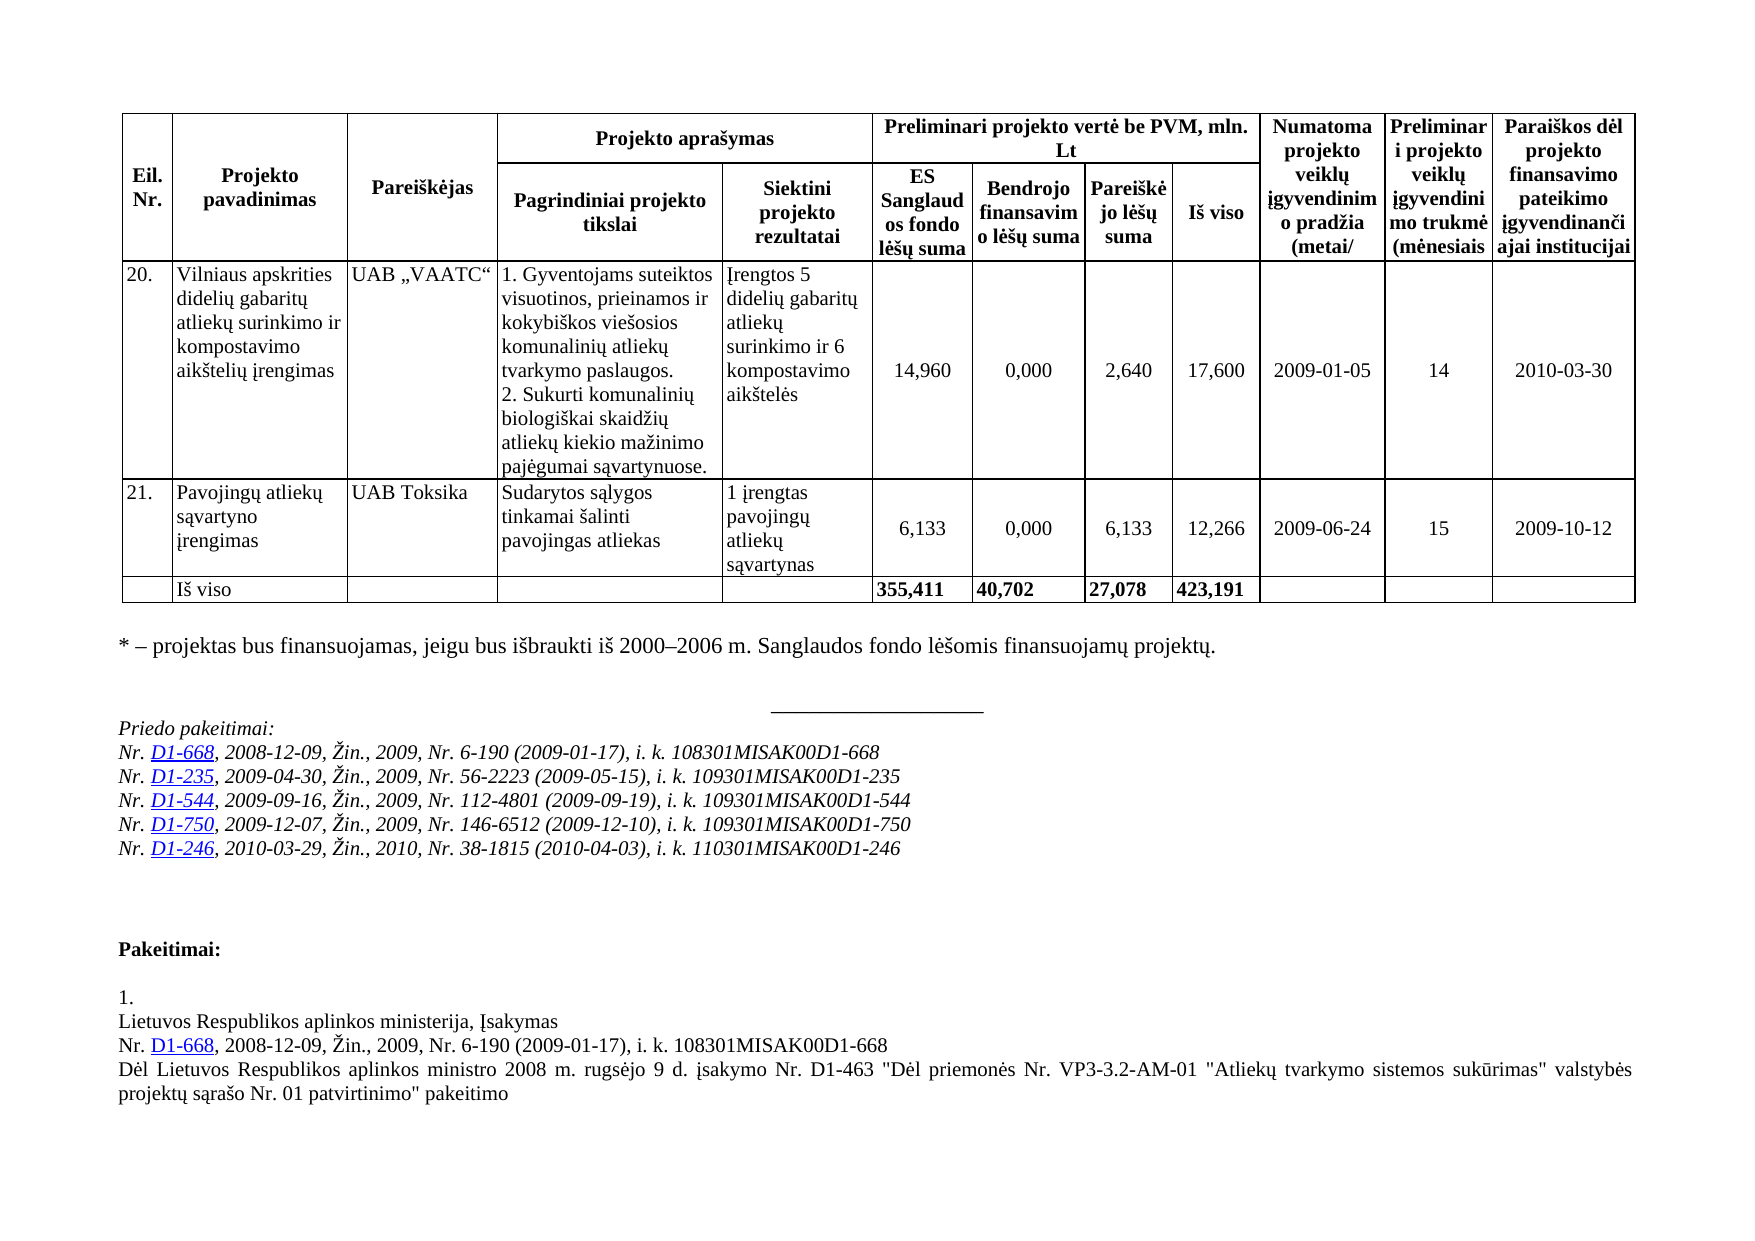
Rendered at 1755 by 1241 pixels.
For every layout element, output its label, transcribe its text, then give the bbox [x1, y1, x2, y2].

text 1. [118, 985, 1636, 1009]
text Pakeitimai: [118, 937, 1636, 961]
table_cell 2010-03-30 [1493, 262, 1634, 478]
text Dėl Lietuvos Respublikos aplinkos ministro 2008 m. rugsėjo 9 d. įsakymo Nr. D1-463 "Dėl priemonės Nr. VP3-3.2-AM-01 "Atliekų tvarkymo sistemos sukūrimas" valstybės projektų sąrašo Nr. 01 patvirtinimo" pakeitimo [118, 1057, 1636, 1105]
text Nr. D1-544, 2009-09-16, Žin., 2009, Nr. 112-4801 (2009-09-19), i. k. 109301MISAK00D1-544 [118, 788, 1636, 812]
table_cell 2009-10-12 [1493, 480, 1634, 576]
table_header Preliminari projekto vertė be PVM, mln. Lt [873, 114, 1259, 162]
table_cell 14 [1386, 262, 1492, 478]
table_cell 355,411 [873, 577, 972, 601]
table_cell 15 [1386, 480, 1492, 576]
table_cell 1 įrengtas pavojingų atliekų sąvartynas [723, 480, 872, 576]
table_cell 21. [123, 480, 172, 576]
table_cell Bendrojo finansavimo lėšų suma [973, 164, 1084, 260]
table_cell 1. Gyventojams suteiktos visuotinos, prieinamos ir kokybiškos viešosios komunalinių atliekų tvarkymo paslaugos. 2. Sukurti komunalinių biologiškai skaidžių atliekų kiekio mažinimo pajėgumai sąvartynuose. [498, 262, 722, 478]
table_cell [1493, 577, 1634, 601]
text Nr. D1-246, 2010-03-29, Žin., 2010, Nr. 38-1815 (2010-04-03), i. k. 110301MISAK00D1-246 [118, 836, 1636, 860]
table_cell 0,000 [973, 262, 1084, 478]
table_cell [123, 577, 172, 601]
table_cell [1261, 577, 1384, 601]
table_cell 20. [123, 262, 172, 478]
table_header Projekto aprašymas [498, 114, 872, 162]
table_cell 14,960 [873, 262, 972, 478]
text _________________ [118, 687, 1636, 716]
table_cell [1386, 577, 1492, 601]
table_cell UAB Toksika [348, 480, 497, 576]
table_cell 27,078 [1086, 577, 1172, 601]
text Priedo pakeitimai: [118, 716, 1636, 740]
text Nr. D1-668, 2008-12-09, Žin., 2009, Nr. 6-190 (2009-01-17), i. k. 108301MISAK00D1-668 [118, 1033, 1636, 1057]
table_cell UAB „VAATC“ [348, 262, 497, 478]
text Nr. D1-750, 2009-12-07, Žin., 2009, Nr. 146-6512 (2009-12-10), i. k. 109301MISAK00D1-750 [118, 812, 1636, 836]
table_cell Pavojingų atliekų sąvartyno įrengimas [173, 480, 347, 576]
table_cell 2009-06-24 [1261, 480, 1384, 576]
table_cell Iš viso [173, 577, 347, 601]
table_header Numatoma projekto veiklų įgyvendinimo pradžia (metai/ mėnuo/ diena) [1261, 114, 1384, 260]
text Nr. D1-668, 2008-12-09, Žin., 2009, Nr. 6-190 (2009-01-17), i. k. 108301MISAK00D1-668 [118, 740, 1636, 764]
table_cell Įrengtos 5 didelių gabaritų atliekų surinkimo ir 6 kompostavimo aikštelės [723, 262, 872, 478]
table_cell Iš viso [1173, 164, 1259, 260]
table_header Preliminari projekto veiklų įgyvendinimo trukmė (mėnesiais) [1386, 114, 1492, 260]
table_cell 6,133 [1086, 480, 1172, 576]
table_cell 2,640 [1086, 262, 1172, 478]
table_cell Siektini projekto rezultatai [723, 164, 872, 260]
table_cell 0,000 [973, 480, 1084, 576]
table_header Projekto pavadinimas [173, 114, 347, 260]
table_header Paraiškos dėl projekto finansavimo pateikimo įgyvendinančiajai institucijai data (metai/ mėnuo/ diena) [1493, 114, 1634, 260]
table_cell 12,266 [1173, 480, 1259, 576]
text Nr. D1-235, 2009-04-30, Žin., 2009, Nr. 56-2223 (2009-05-15), i. k. 109301MISAK00D1-235 [118, 764, 1636, 788]
table_cell Pareiškėjo lėšų suma [1086, 164, 1172, 260]
text Lietuvos Respublikos aplinkos ministerija, Įsakymas [118, 1009, 1636, 1033]
table_header Pareiškėjas [348, 114, 497, 260]
table_cell Pagrindiniai projekto tikslai [498, 164, 722, 260]
table_cell [348, 577, 497, 601]
table_cell 423,191 [1173, 577, 1259, 601]
table_cell 6,133 [873, 480, 972, 576]
table_cell Sudarytos sąlygos tinkamai šalinti pavojingas atliekas [498, 480, 722, 576]
table_cell 2009-01-05 [1261, 262, 1384, 478]
table_header Eil. Nr. [123, 114, 172, 260]
table_cell Vilniaus apskrities didelių gabaritų atliekų surinkimo ir kompostavimo aikštelių įrengimas [173, 262, 347, 478]
table_cell [723, 577, 872, 601]
table_cell 40,702 [973, 577, 1084, 601]
table_cell ES Sanglaudos fondo lėšų suma [873, 164, 972, 260]
table_cell [498, 577, 722, 601]
text * – projektas bus finansuojamas, jeigu bus išbraukti iš 2000–2006 m. Sanglaudos fondo lėšomis finansuojamų projektų. [118, 632, 1636, 658]
table_cell 17,600 [1173, 262, 1259, 478]
